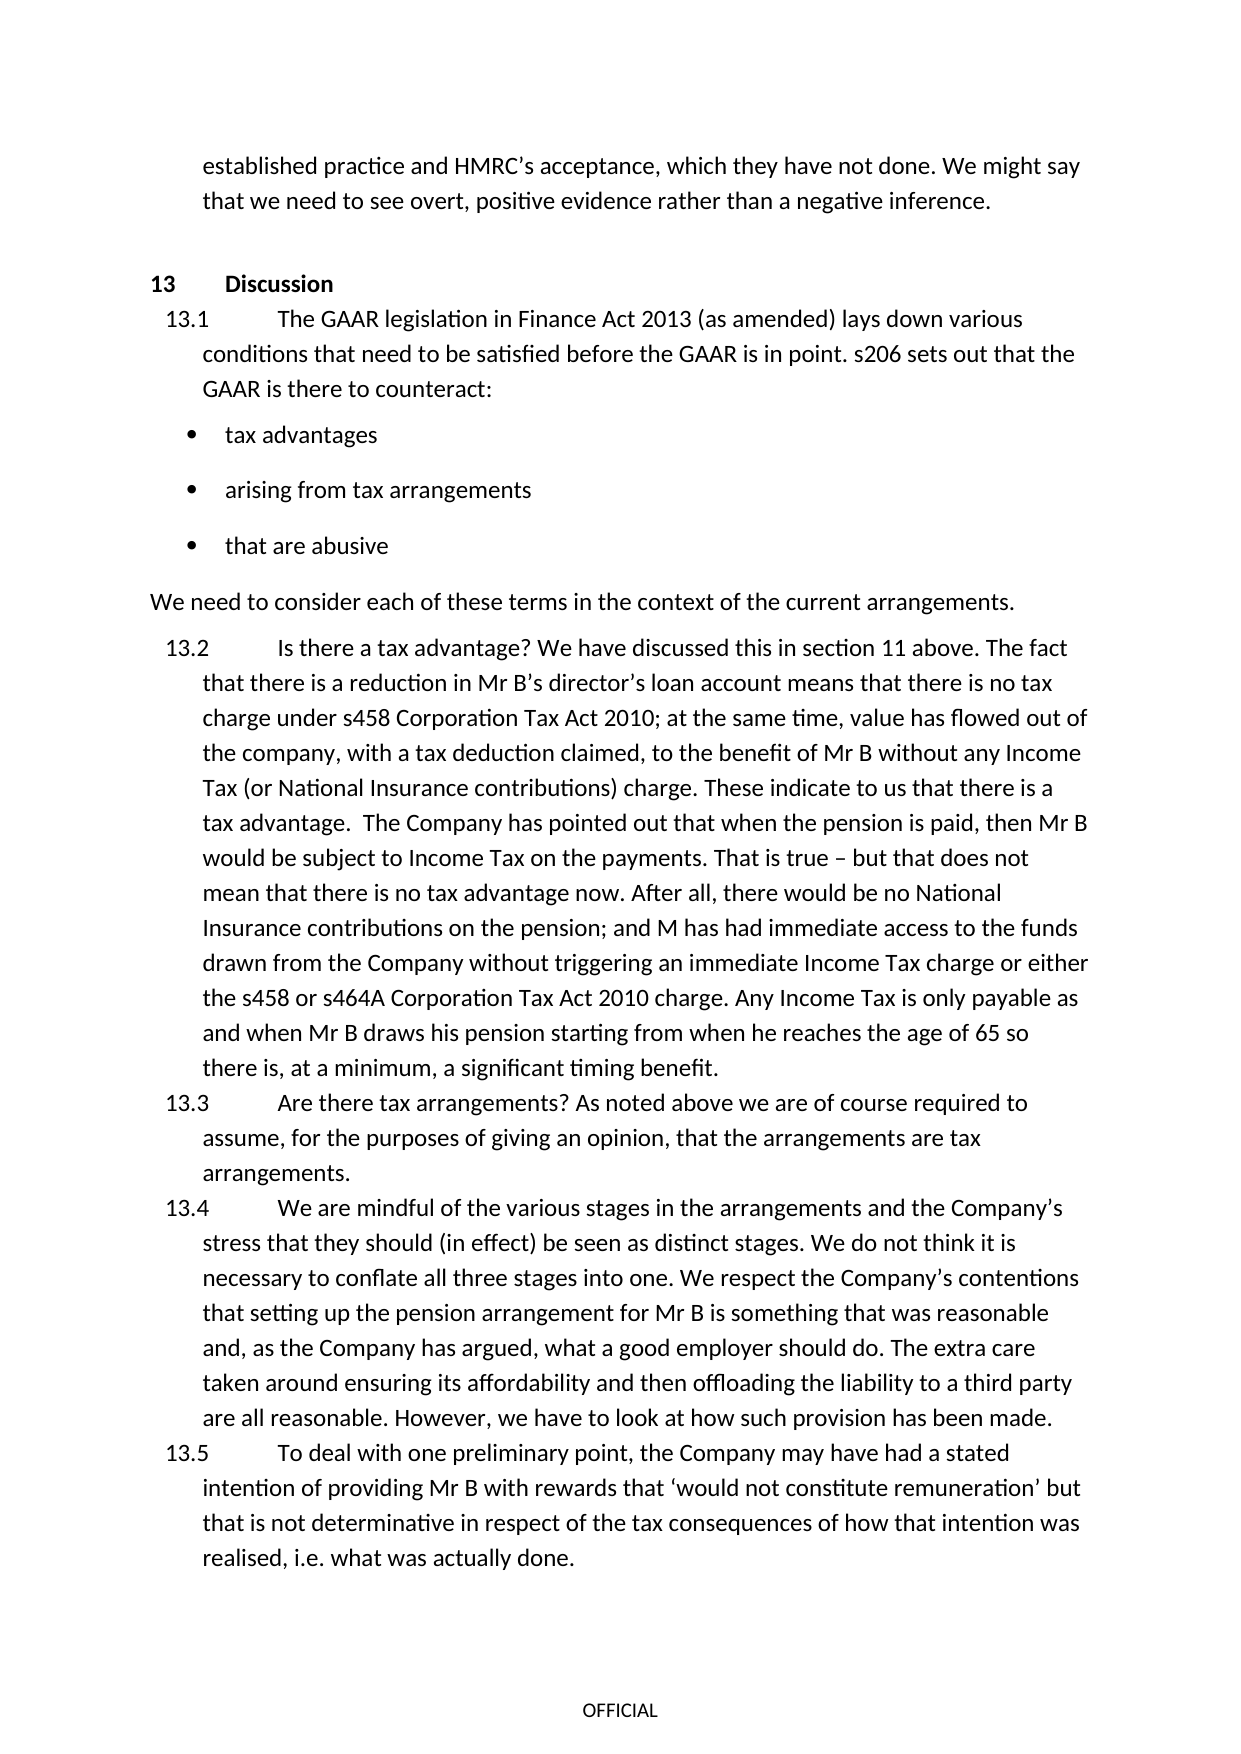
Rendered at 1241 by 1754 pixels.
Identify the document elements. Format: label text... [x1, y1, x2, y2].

list established practice and HMRC’s acceptance, which they have not done. We might say that we need to see overt, positive evidence rather than a negative inference. [165, 150, 1090, 216]
list Is there a tax advantage? We have discussed this in section 11 above. The fact that there is a reduction in Mr B’s director’s loan account means that there is no tax charge under s458 Corporation Tax Act 2010; at the same time, value has flowed out of the company, with a tax deduction claimed, to the benefit of Mr B without any Income Tax (or National Insurance contributions) charge. These indicate to us that there is a tax advantage. The Company has pointed out that when the pension is paid, then Mr B would be subject to Income Tax on the payments. That is true – but that does not mean that there is no tax advantage now. After all, there would be no National Insurance contributions on the pension; and M has had immediate access to the funds drawn from the Company without triggering an immediate Income Tax charge or either the s458 or s464A Corporation Tax Act 2010 charge. Any Income Tax is only payable as and when Mr B draws his pension starting from when he reaches the age of 65 so there is, at a minimum, a significant timing benefit. [165, 632, 1090, 1082]
list Are there tax arrangements? As noted above we are of course required to assume, for the purposes of giving an opinion, that the arrangements are tax arrangements. [165, 1087, 1090, 1187]
list arising from tax arrangements [187, 475, 1090, 505]
list tax advantages [187, 419, 1090, 449]
list Discussion [150, 268, 1090, 299]
list that are abusive [187, 531, 1090, 561]
list The GAAR legislation in Finance Act 2013 (as amended) lays down various conditions that need to be satisfied before the GAAR is in point. s206 sets out that the GAAR is there to counteract: [165, 303, 1090, 404]
text We need to consider each of these terms in the context of the current arrangements. [150, 586, 1090, 617]
list To deal with one preliminary point, the Company may have had a stated intention of providing Mr B with rewards that ‘would not constitute remuneration’ but that is not determinative in respect of the tax consequences of how that intention was realised, i.e. what was actually done. [165, 1437, 1090, 1572]
list We are mindful of the various stages in the arrangements and the Company’s stress that they should (in effect) be seen as distinct stages. We do not think it is necessary to conflate all three stages into one. We respect the Company’s contentions that setting up the pension arrangement for Mr B is something that was reasonable and, as the Company has argued, what a good employer should do. The extra care taken around ensuring its affordability and then offloading the liability to a third party are all reasonable. However, we have to look at how such provision has been made. [165, 1192, 1090, 1432]
